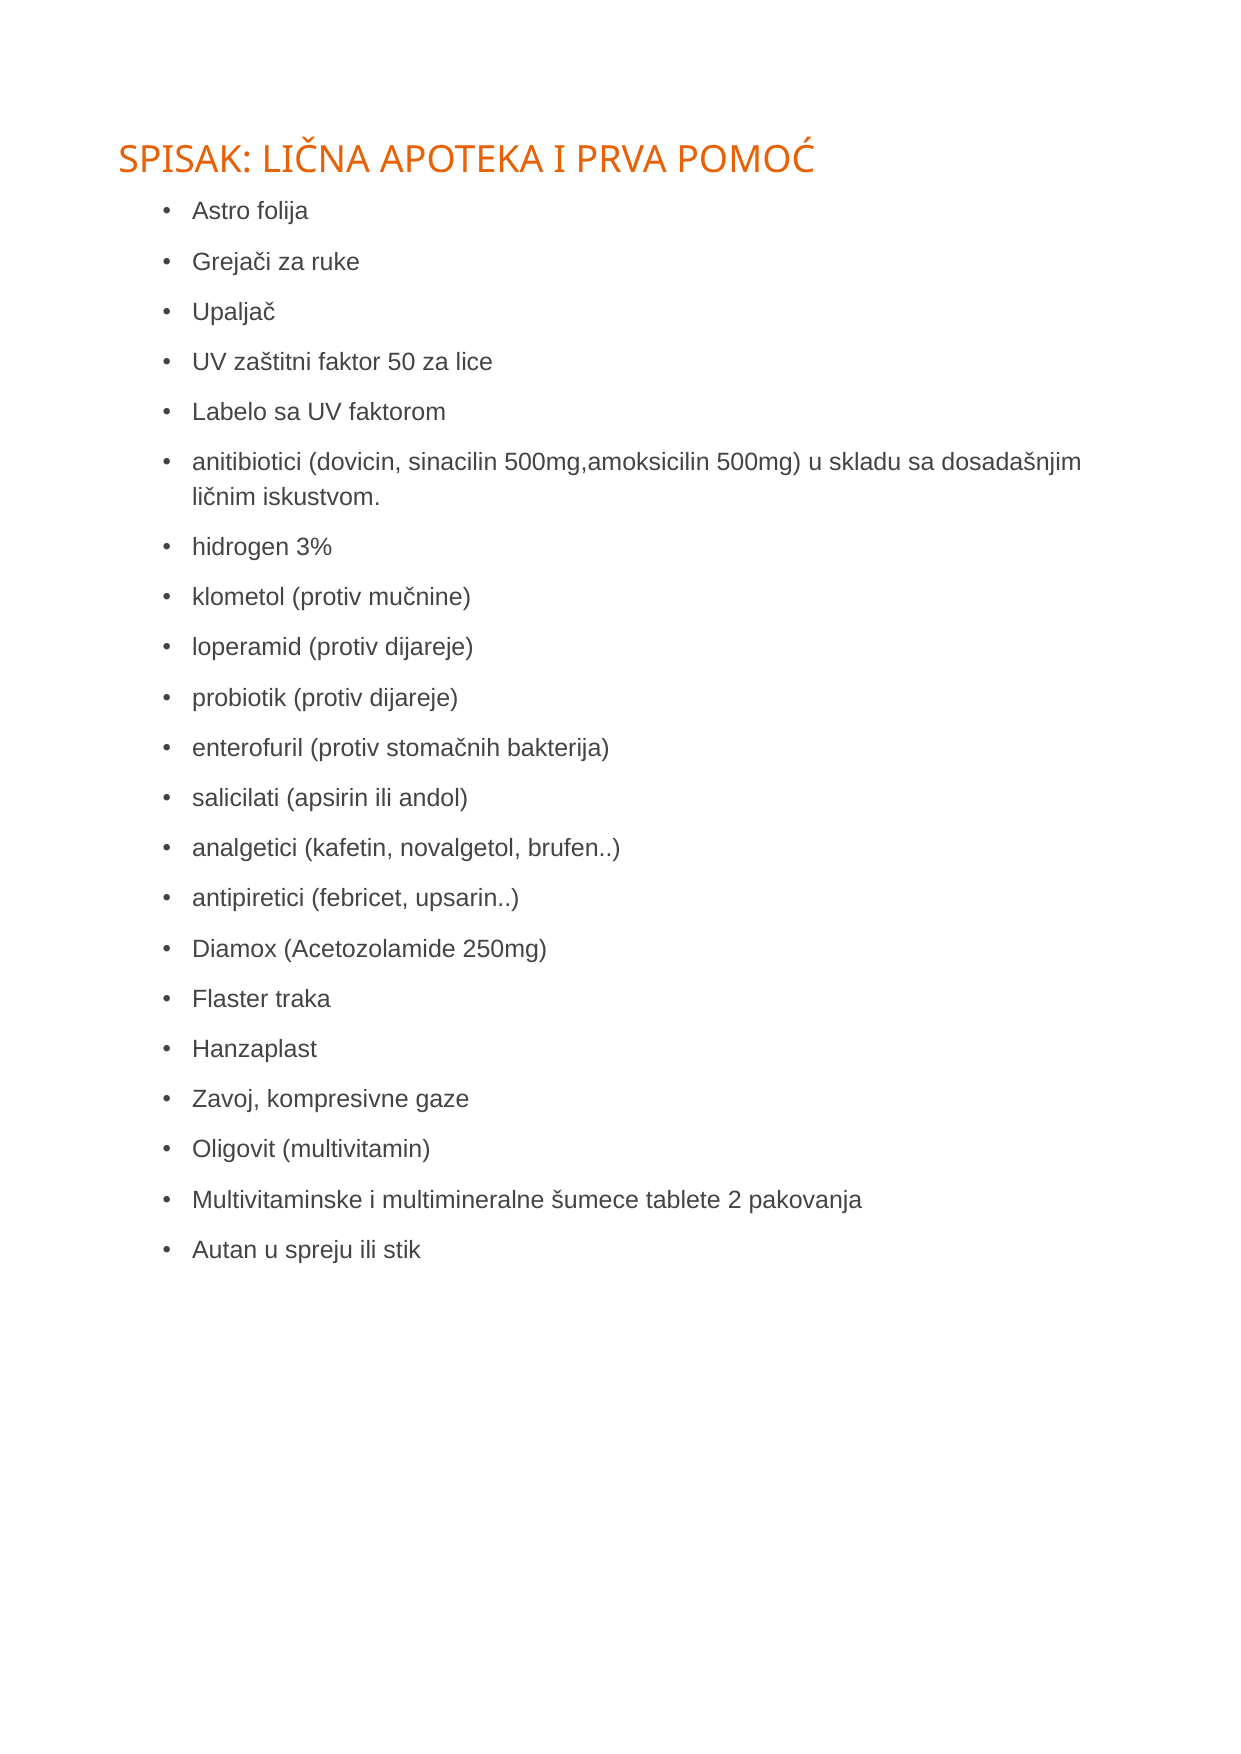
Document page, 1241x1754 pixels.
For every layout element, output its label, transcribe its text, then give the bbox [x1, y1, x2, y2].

list Zavoj, kompresivne gaze [162, 1084, 1122, 1113]
list salicilati (apsirin ili andol) [162, 783, 1122, 812]
list Labelo sa UV faktorom [162, 397, 1122, 426]
list anitibiotici (dovicin, sinacilin 500mg,amoksicilin 500mg) u skladu sa dosadašnjim ličnim iskustvom. [162, 447, 1122, 511]
list antipiretici (febricet, upsarin..) [162, 883, 1122, 912]
list hidrogen 3% [162, 532, 1122, 561]
list UV zaštitni faktor 50 za lice [162, 347, 1122, 376]
list Upaljač [162, 297, 1122, 326]
list Astro folija [162, 196, 1122, 225]
list loperamid (protiv dijareje) [162, 632, 1122, 661]
list Hanzaplast [162, 1034, 1122, 1063]
list Grejači za ruke [162, 246, 1122, 275]
list probiotik (protiv dijareje) [162, 683, 1122, 711]
list Autan u spreju ili stik [162, 1235, 1122, 1264]
list analgetici (kafetin, novalgetol, brufen..) [162, 833, 1122, 862]
list enterofuril (protiv stomačnih bakterija) [162, 733, 1122, 762]
list Oligovit (multivitamin) [162, 1134, 1122, 1163]
subtitle SPISAK: LIČNA APOTEKA I PRVA POMOĆ [118, 133, 1122, 184]
list Multivitaminske i multimineralne šumece tablete 2 pakovanja [162, 1185, 1122, 1213]
list klometol (protiv mučnine) [162, 582, 1122, 611]
list Diamox (Acetozolamide 250mg) [162, 934, 1122, 962]
list Flaster traka [162, 984, 1122, 1013]
